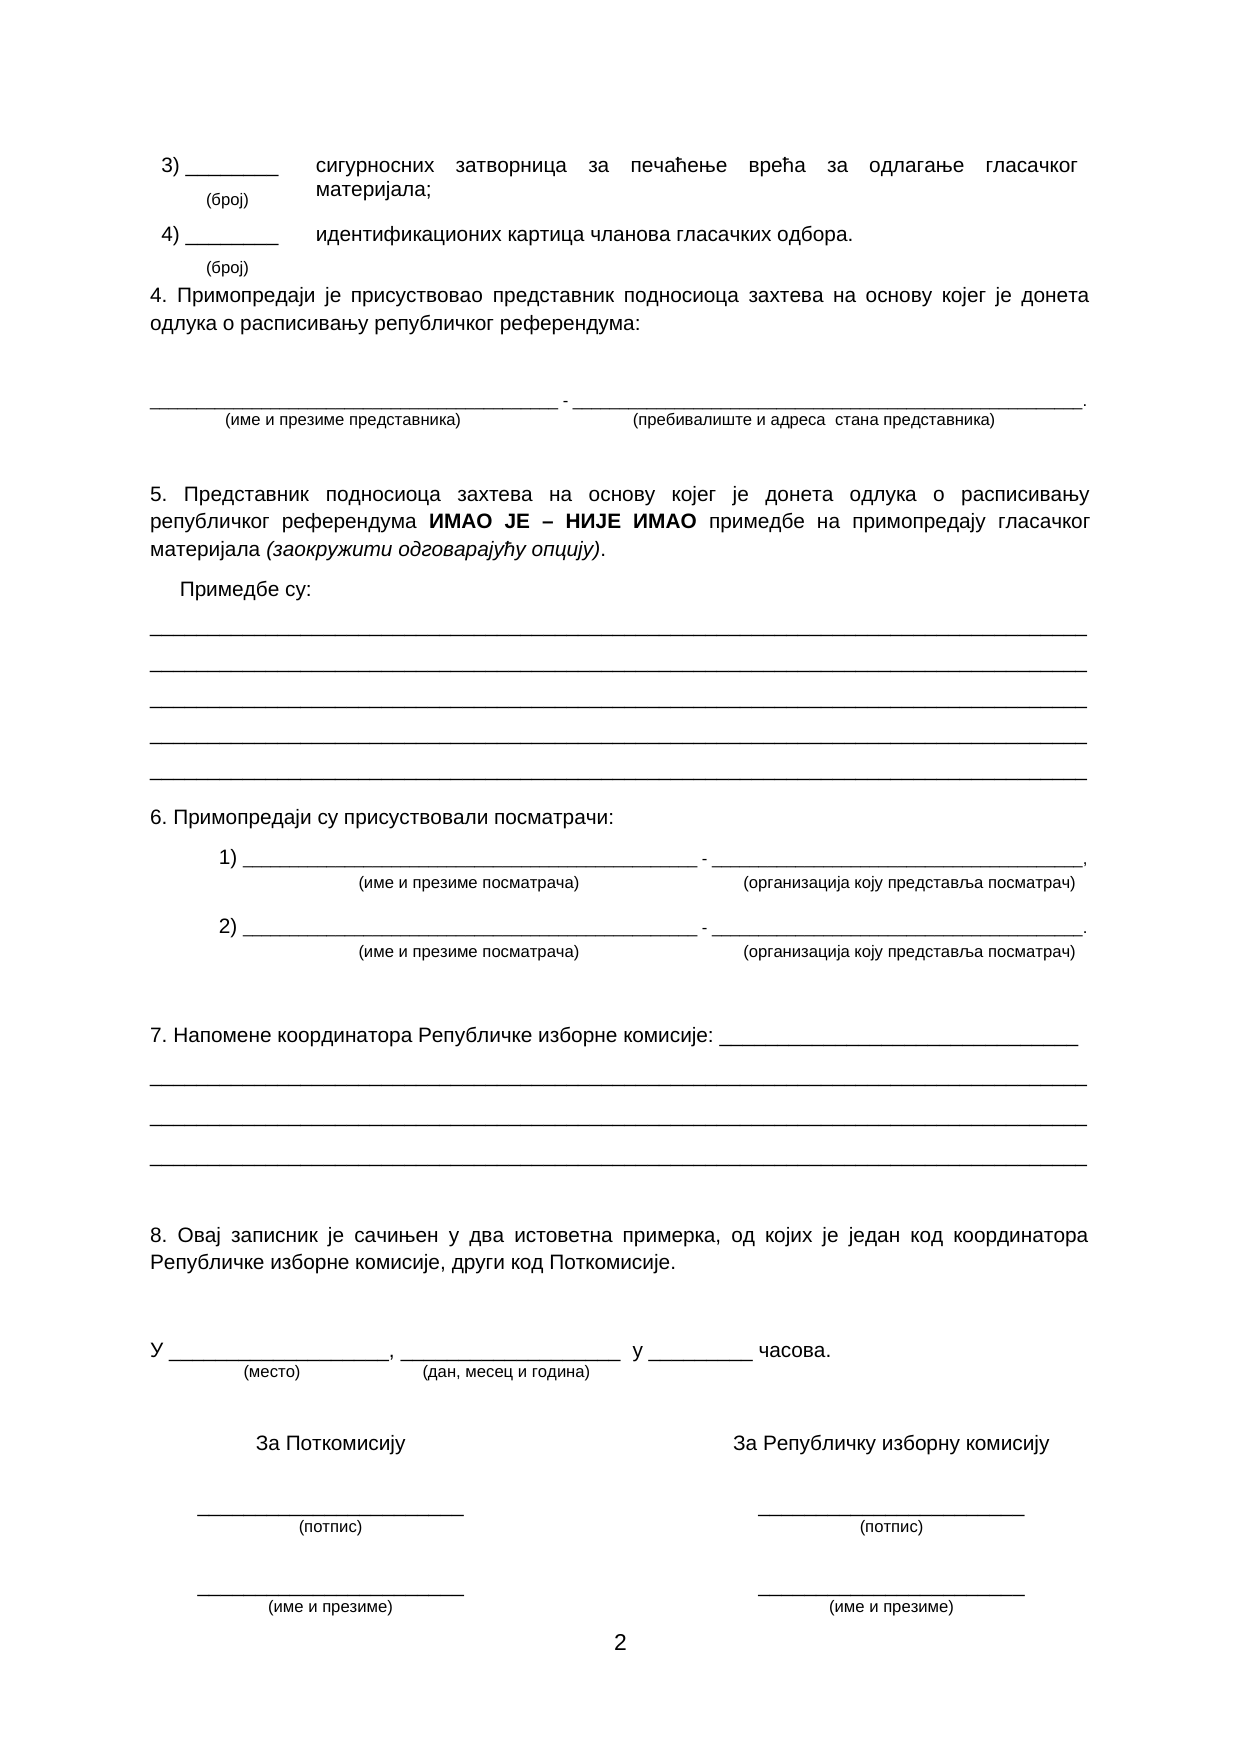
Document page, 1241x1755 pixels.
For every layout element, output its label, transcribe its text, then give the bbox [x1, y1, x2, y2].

table_cell идентификационих картица чланова гласачких одбора. [304, 215, 1090, 283]
text 5. Представник подносиоца захтева на основу којег је донета одлука о расписивању републичког референдума ИМАО ЈЕ – НИЈЕ ИМАО примедбе на примопредају гласачког материјала (заокружити одговарајућу опцију). [150, 482, 1090, 561]
text 2) _________________________________________________ - ________________________________________. [194, 914, 1090, 938]
text 4. Примопредаји је присуствовао представник подносиоца захтева на основу којег је донета одлука о расписивању републичког референдума: [150, 283, 1090, 335]
table_cell сигурносних затворница за печаћење врећа за одлагање гласачког материјала; [304, 147, 1090, 215]
text 7. Напомене координатора Републичке изборне комисије: _______________________________ [150, 1023, 1090, 1047]
text _________________________________________________________________________________ [150, 757, 1090, 781]
text (име и презиме посматрача) (организација коју представља посматрач) [219, 938, 1090, 962]
text _________________________________________________________________________________ [150, 721, 1090, 745]
table_header [511, 1431, 692, 1616]
text ____________________________________________ - _______________________________________________________. [150, 391, 1090, 410]
text (име и презиме посматрача) (организација коју представља посматрач) [219, 869, 1090, 893]
text (име и презиме представника) (пребивалиште и адреса стана представника) [219, 410, 1090, 429]
text _________________________________________________________________________________ [150, 1063, 1090, 1087]
text У ___________________, ___________________ у _________ часова. [150, 1338, 1090, 1362]
text _________________________________________________________________________________ [150, 1143, 1090, 1167]
text _________________________________________________________________________________ [150, 685, 1090, 709]
text _________________________________________________________________________________ [150, 1103, 1090, 1127]
table_header За Поткомисију _______________________ (потпис) _______________________ (име и презиме) [150, 1431, 511, 1616]
table_header За Републичку изборну комисију _______________________ (потпис) _______________________ (име и презиме) [692, 1431, 1090, 1616]
text 8. Овај записник је сачињен у два истоветна примерка, од којих је један код координатора Републичке изборне комисије, други код Поткомисије. [150, 1223, 1090, 1274]
text Примедбе су: [150, 577, 1090, 601]
text _________________________________________________________________________________ [150, 649, 1090, 673]
text _________________________________________________________________________________ [150, 613, 1090, 637]
table_cell 4) ________ (број) [150, 215, 304, 283]
text 1) _________________________________________________ - ________________________________________, [194, 845, 1090, 869]
text 6. Примопредаји су присуствовали посматрачи: [150, 805, 1090, 829]
table_cell 3) ________ (број) [150, 147, 304, 215]
text (место) (дан, месец и година) [150, 1362, 1090, 1381]
